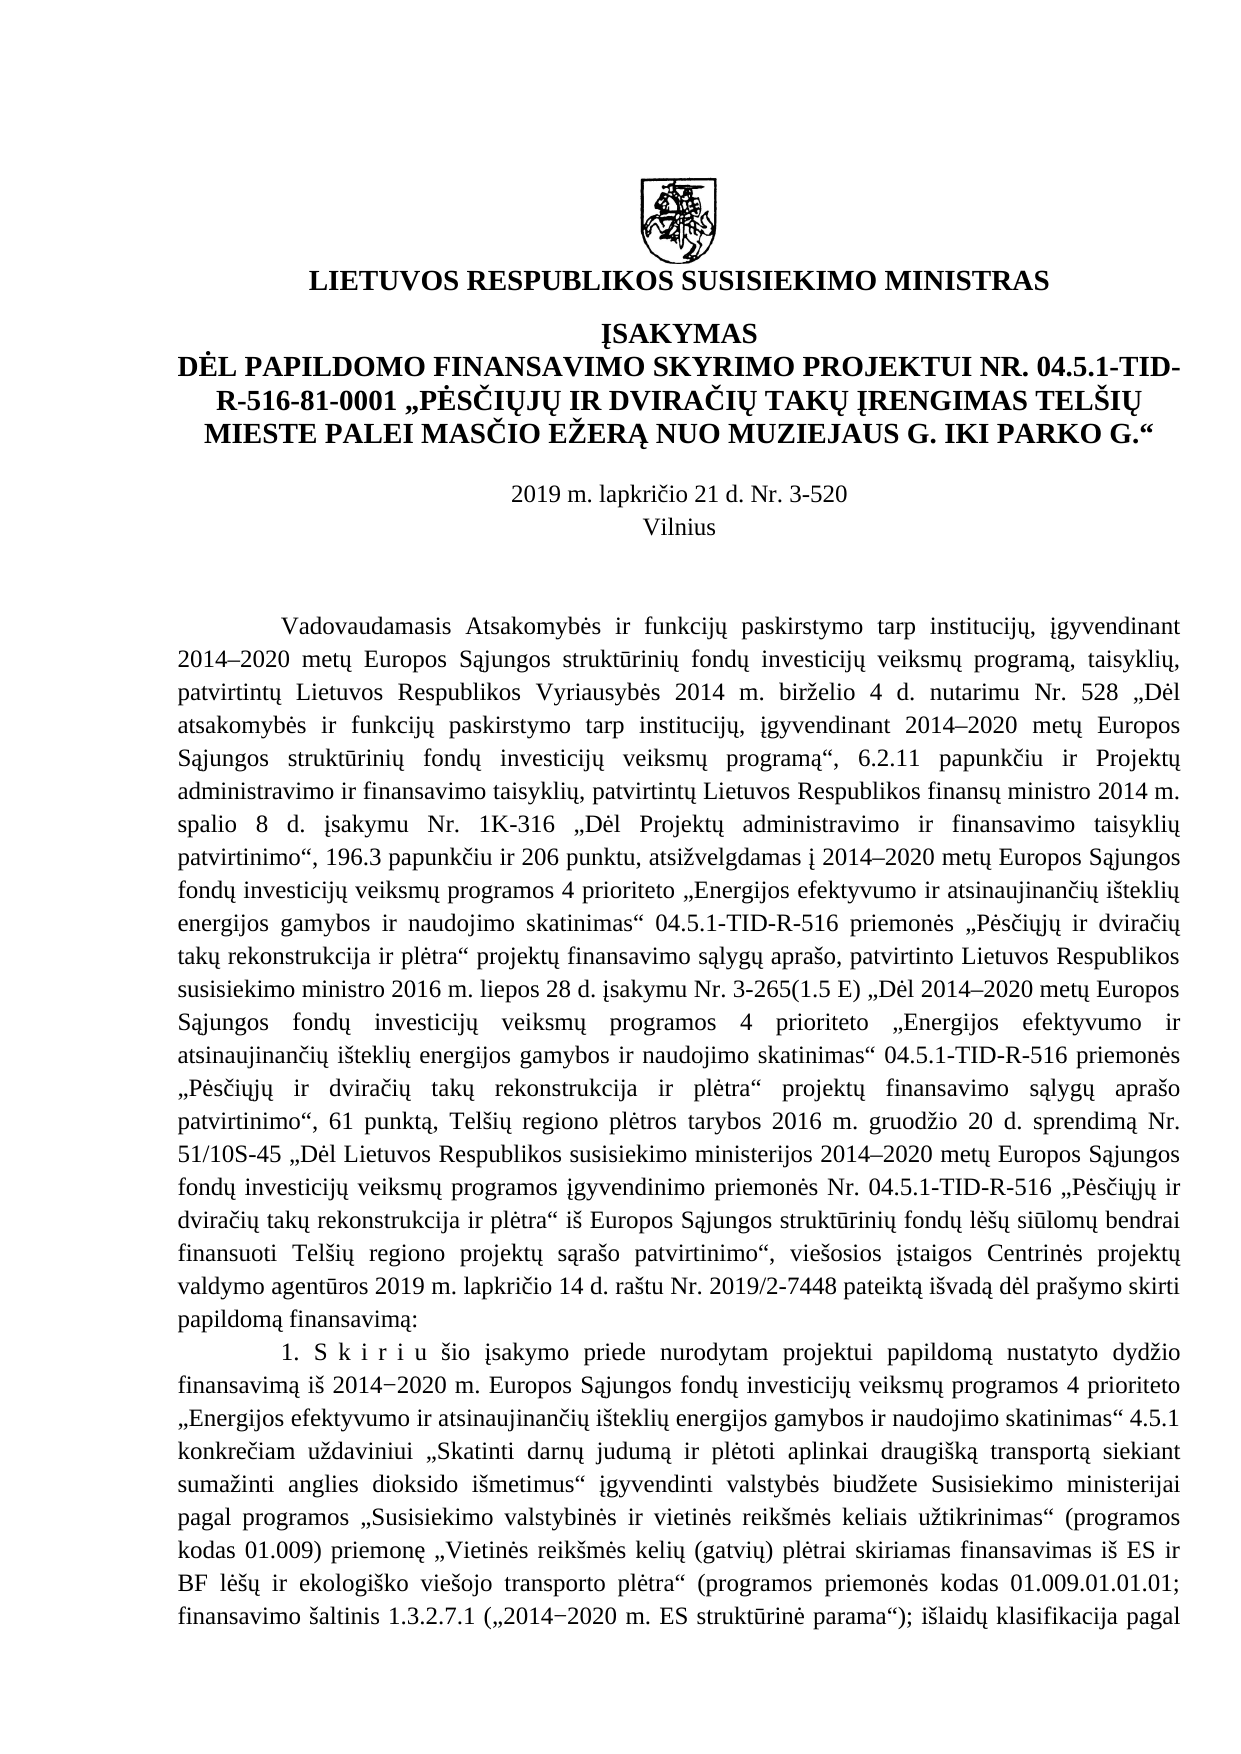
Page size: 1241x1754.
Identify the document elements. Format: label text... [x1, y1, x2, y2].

text 2019 m. lapkričio 21 d. Nr. 3-520 [177, 479, 1181, 507]
text ĮSAKYMAS [177, 316, 1181, 349]
text DĖL PAPILDOMO FINANSAVIMO SKYRIMO PROJEKTUI NR. 04.5.1-TID-R-516-81-0001 „PĖSČIŲJŲ IR DVIRAČIŲ TAKŲ ĮRENGIMAS TELŠIŲ MIESTE PALEI MASČIO EŽERĄ NUO MUZIEJAUS G. IKI PARKO G.“ [177, 349, 1181, 450]
text Vilnius [177, 512, 1181, 541]
text 1. Skiriu šio įsakymo priede nurodytam projektui papildomą nustatyto dydžio finansavimą iš 2014−2020 m. Europos Sąjungos fondų investicijų veiksmų programos 4 prioriteto „Energijos efektyvumo ir atsinaujinančių išteklių energijos gamybos ir naudojimo skatinimas“ 4.5.1 konkrečiam uždaviniui „Skatinti darnų judumą ir plėtoti aplinkai draugišką transportą siekiant sumažinti anglies dioksido išmetimus“ įgyvendinti valstybės biudžete Susisiekimo ministerijai pagal programos „Susisiekimo valstybinės ir vietinės reikšmės keliais užtikrinimas“ (programos kodas 01.009) priemonę „Vietinės reikšmės kelių (gatvių) plėtrai skiriamas finansavimas iš ES ir BF lėšų ir ekologiško viešojo transporto plėtra“ (programos priemonės kodas 01.009.01.01.01; finansavimo šaltinis 1.3.2.7.1 („2014−2020 m. ES struktūrinė parama“); išlaidų klasifikacija pagal [177, 1337, 1181, 1630]
text LIETUVOS RESPUBLIKOS SUSISIEKIMO MINISTRAS [177, 263, 1181, 297]
text Vadovaudamasis Atsakomybės ir funkcijų paskirstymo tarp institucijų, įgyvendinant 2014–2020 metų Europos Sąjungos struktūrinių fondų investicijų veiksmų programą, taisyklių, patvirtintų Lietuvos Respublikos Vyriausybės 2014 m. birželio 4 d. nutarimu Nr. 528 „Dėl atsakomybės ir funkcijų paskirstymo tarp institucijų, įgyvendinant 2014–2020 metų Europos Sąjungos struktūrinių fondų investicijų veiksmų programą“, 6.2.11 papunkčiu ir Projektų administravimo ir finansavimo taisyklių, patvirtintų Lietuvos Respublikos finansų ministro 2014 m. spalio 8 d. įsakymu Nr. 1K-316 „Dėl Projektų administravimo ir finansavimo taisyklių patvirtinimo“, 196.3 papunkčiu ir 206 punktu, atsižvelgdamas į 2014–2020 metų Europos Sąjungos fondų investicijų veiksmų programos 4 prioriteto „Energijos efektyvumo ir atsinaujinančių išteklių energijos gamybos ir naudojimo skatinimas“ 04.5.1-TID-R-516 priemonės „Pėsčiųjų ir dviračių takų rekonstrukcija ir plėtra“ projektų finansavimo sąlygų aprašo, patvirtinto Lietuvos Respublikos susisiekimo ministro 2016 m. liepos 28 d. įsakymu Nr. 3-265(1.5 E) „Dėl 2014–2020 metų Europos Sąjungos fondų investicijų veiksmų programos 4 prioriteto „Energijos efektyvumo ir atsinaujinančių išteklių energijos gamybos ir naudojimo skatinimas“ 04.5.1-TID-R-516 priemonės „Pėsčiųjų ir dviračių takų rekonstrukcija ir plėtra“ projektų finansavimo sąlygų aprašo patvirtinimo“, 61 punktą, Telšių regiono plėtros tarybos 2016 m. gruodžio 20 d. sprendimą Nr. 51/10S-45 „Dėl Lietuvos Respublikos susisiekimo ministerijos 2014–2020 metų Europos Sąjungos fondų investicijų veiksmų programos įgyvendinimo priemonės Nr. 04.5.1-TID-R-516 „Pėsčiųjų ir dviračių takų rekonstrukcija ir plėtra“ iš Europos Sąjungos struktūrinių fondų lėšų siūlomų bendrai finansuoti Telšių regiono projektų sąrašo patvirtinimo“, viešosios įstaigos Centrinės projektų valdymo agentūros 2019 m. lapkričio 14 d. raštu Nr. 2019/2-7448 pateiktą išvadą dėl prašymo skirti papildomą finansavimą: [177, 611, 1181, 1333]
